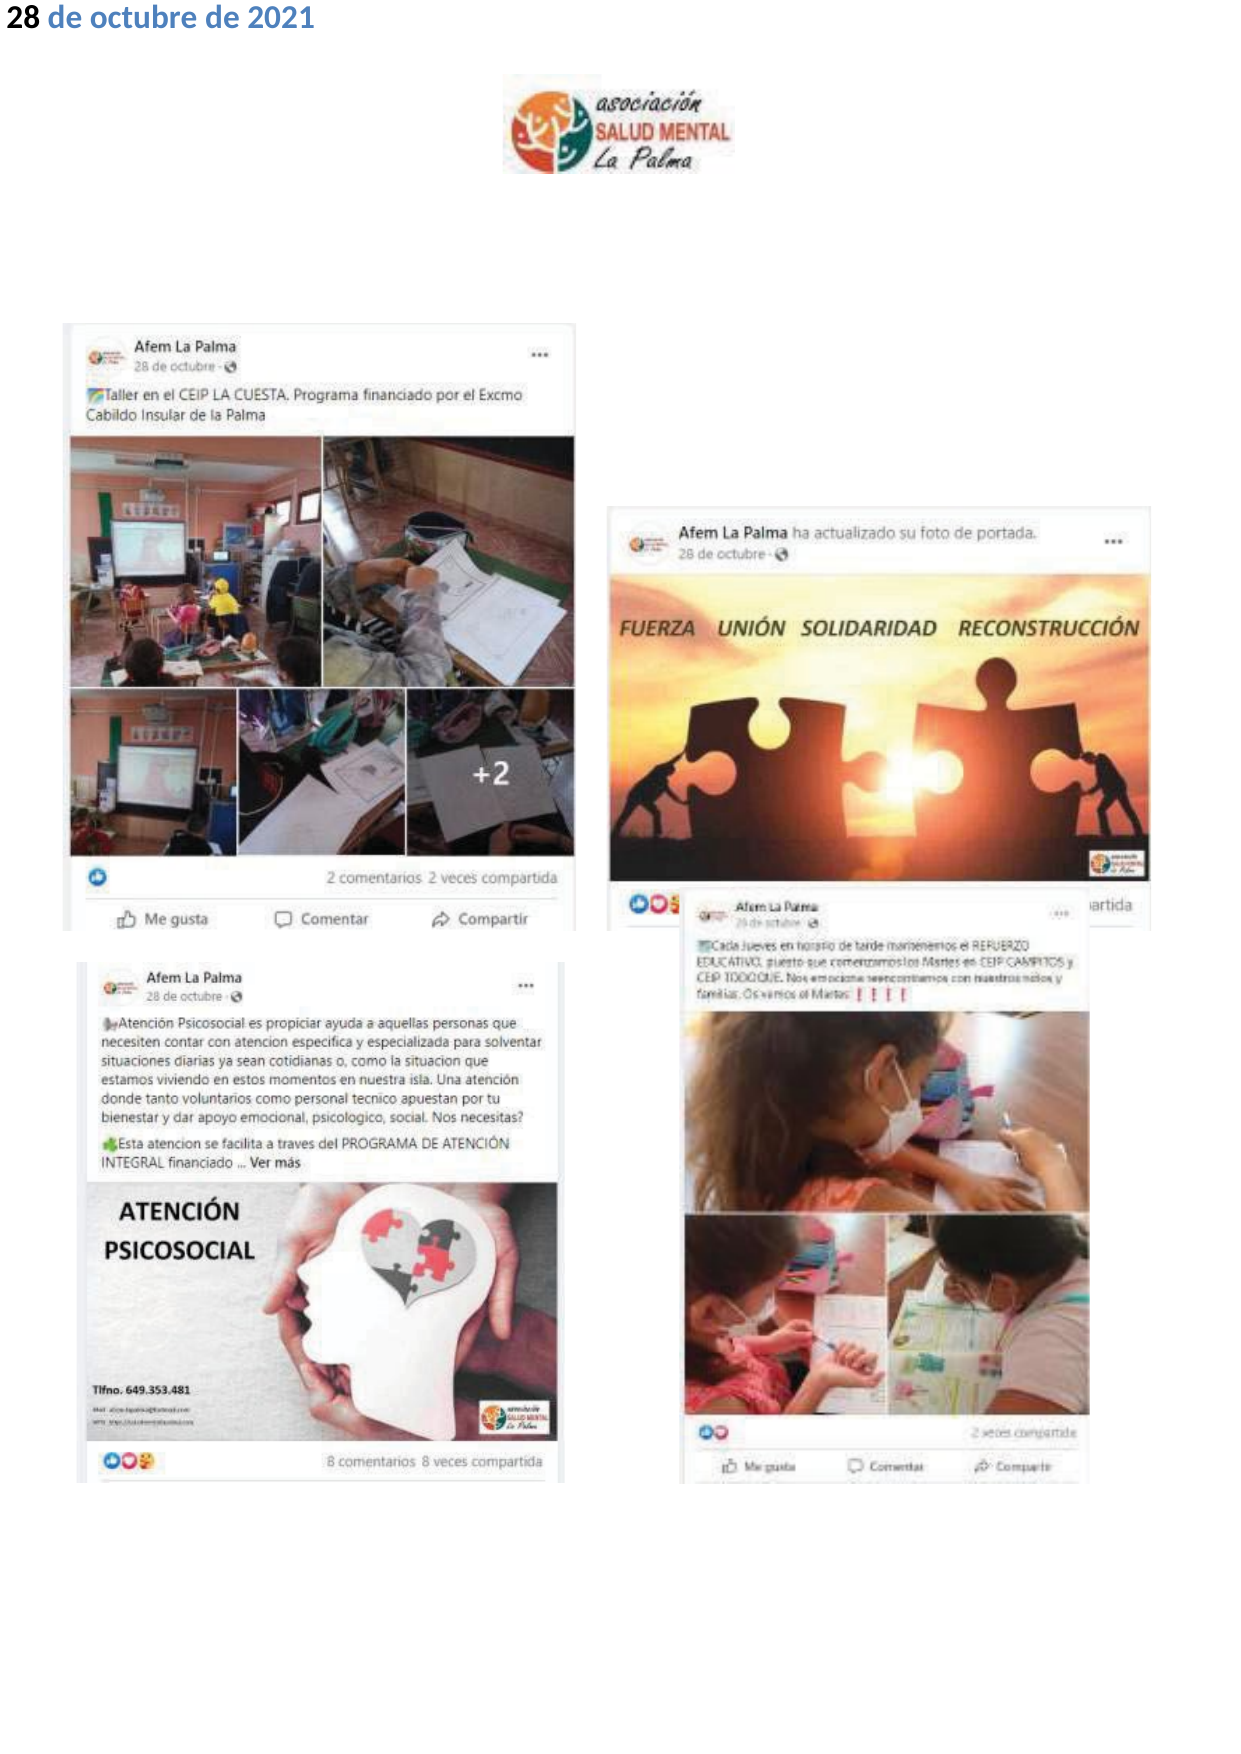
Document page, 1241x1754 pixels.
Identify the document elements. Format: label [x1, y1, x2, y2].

picture [62, 323, 577, 931]
picture [606, 506, 1152, 1484]
picture [76, 962, 565, 1483]
picture [502, 74, 735, 174]
